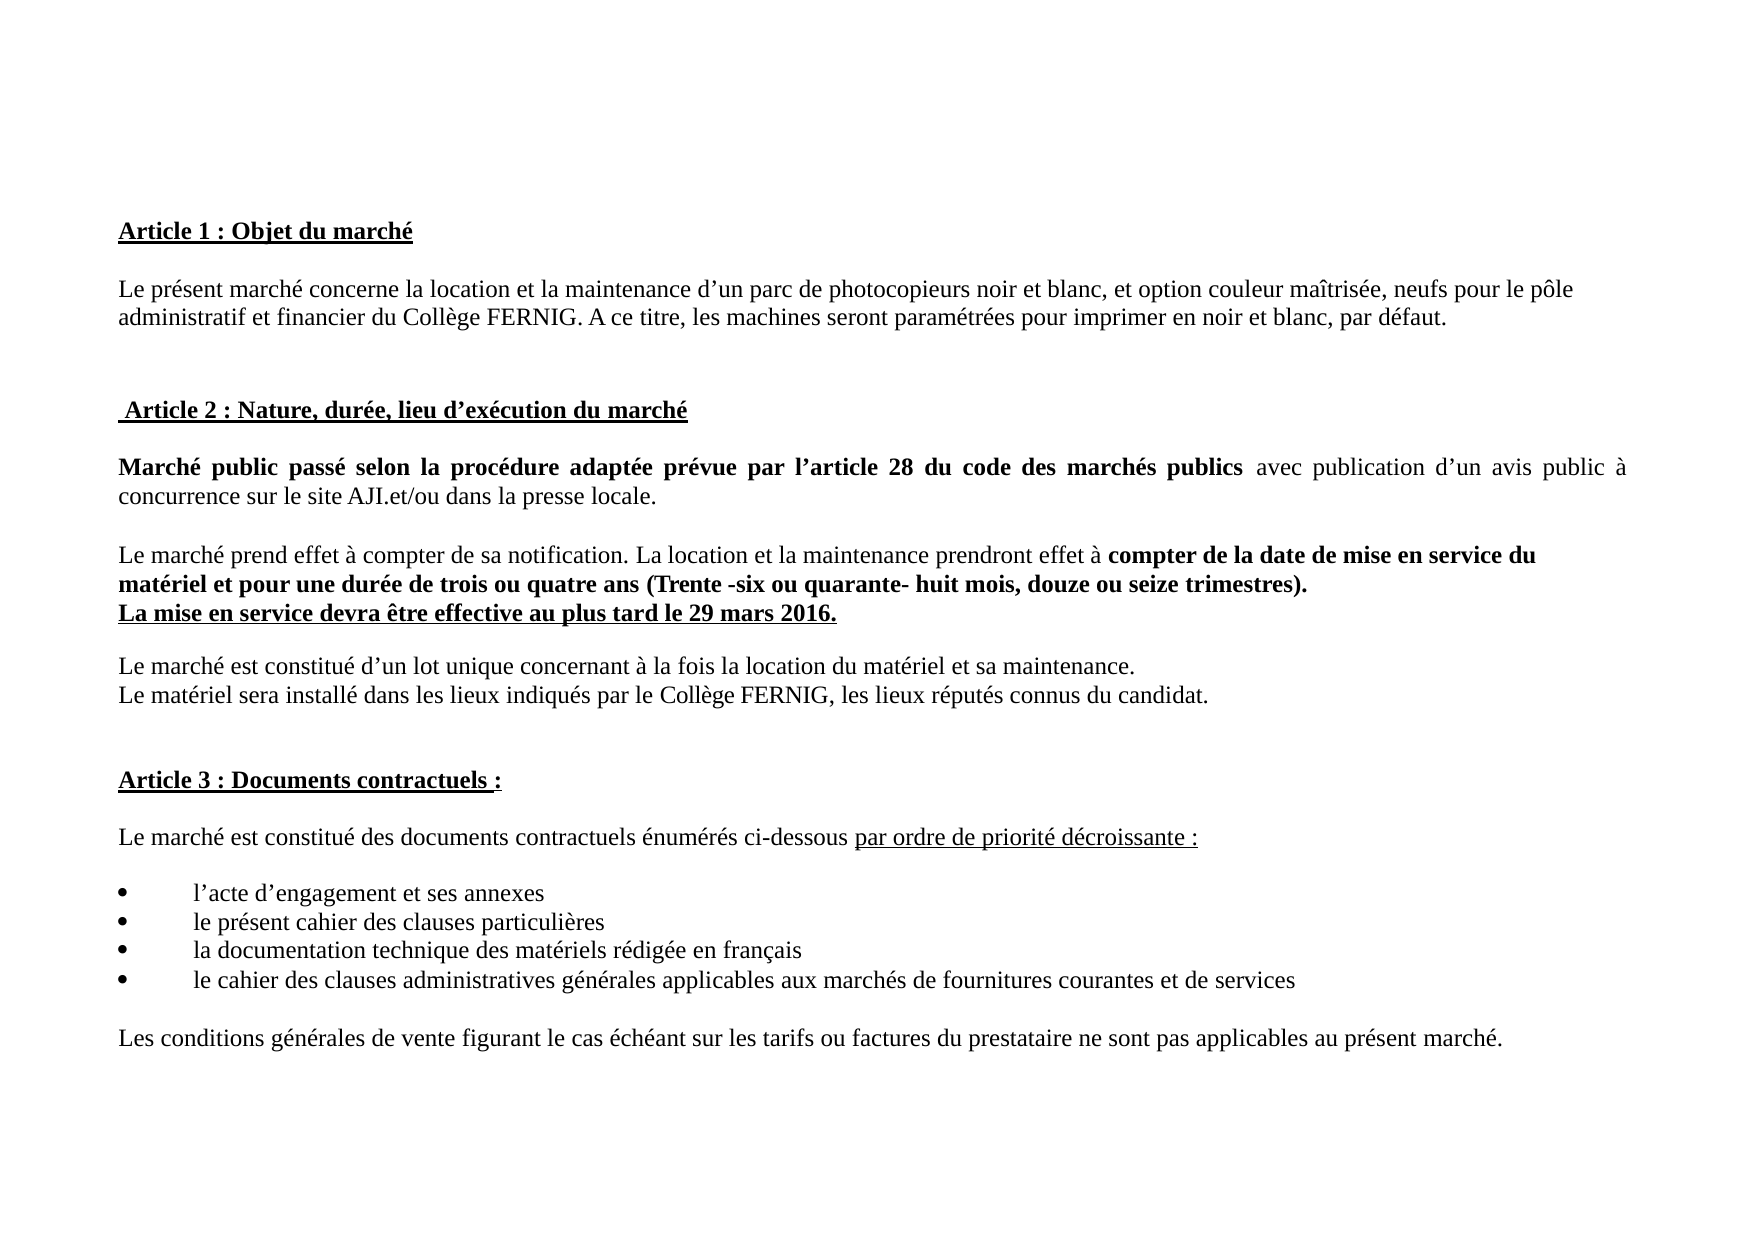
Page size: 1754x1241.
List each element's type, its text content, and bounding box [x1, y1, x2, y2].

text Marché public passé selon la procédure adaptée prévue par l’article 28 du code des marchés publics avec publication d’un avis public à concurrence sur le site AJI.et/ou dans la presse locale. [118, 452, 1627, 509]
list le cahier des clauses administratives générales applicables aux marchés de fournitures courantes et de services [118, 965, 1627, 994]
list le présent cahier des clauses particulières [118, 907, 1627, 936]
text Le marché est constitué d’un lot unique concernant à la fois la location du matériel et sa maintenance. [118, 651, 1627, 680]
text Le matériel sera installé dans les lieux indiqués par le Collège FERNIG, les lieux réputés connus du candidat. [118, 680, 1627, 709]
text Le marché est constitué des documents contractuels énumérés ci-dessous par ordre de priorité décroissante : [118, 822, 1627, 851]
text La mise en service devra être effective au plus tard le 29 mars 2016. [118, 598, 1627, 626]
text Le présent marché concerne la location et la maintenance d’un parc de photocopieurs noir et blanc, et option couleur maîtrisée, neufs pour le pôle administratif et financier du Collège FERNIG. A ce titre, les machines seront paramétrées pour imprimer en noir et blanc, par défaut. [118, 274, 1627, 331]
list la documentation technique des matériels rédigée en français [118, 936, 1627, 964]
text Le marché prend effet à compter de sa notification. La location et la maintenance prendront effet à compter de la date de mise en service du matériel et pour une durée de trois ou quatre ans (Trente -six ou quarante- huit mois, douze ou seize trimestres). [118, 540, 1627, 598]
text Les conditions générales de vente figurant le cas échéant sur les tarifs ou factures du prestataire ne sont pas applicables au présent marché. [118, 1023, 1627, 1052]
text Article 2 : Nature, durée, lieu d’exécution du marché [118, 395, 1627, 424]
list l’acte d’engagement et ses annexes [118, 878, 1627, 907]
text Article 1 : Objet du marché [118, 216, 1627, 245]
text Article 3 : Documents contractuels : [118, 765, 1627, 794]
